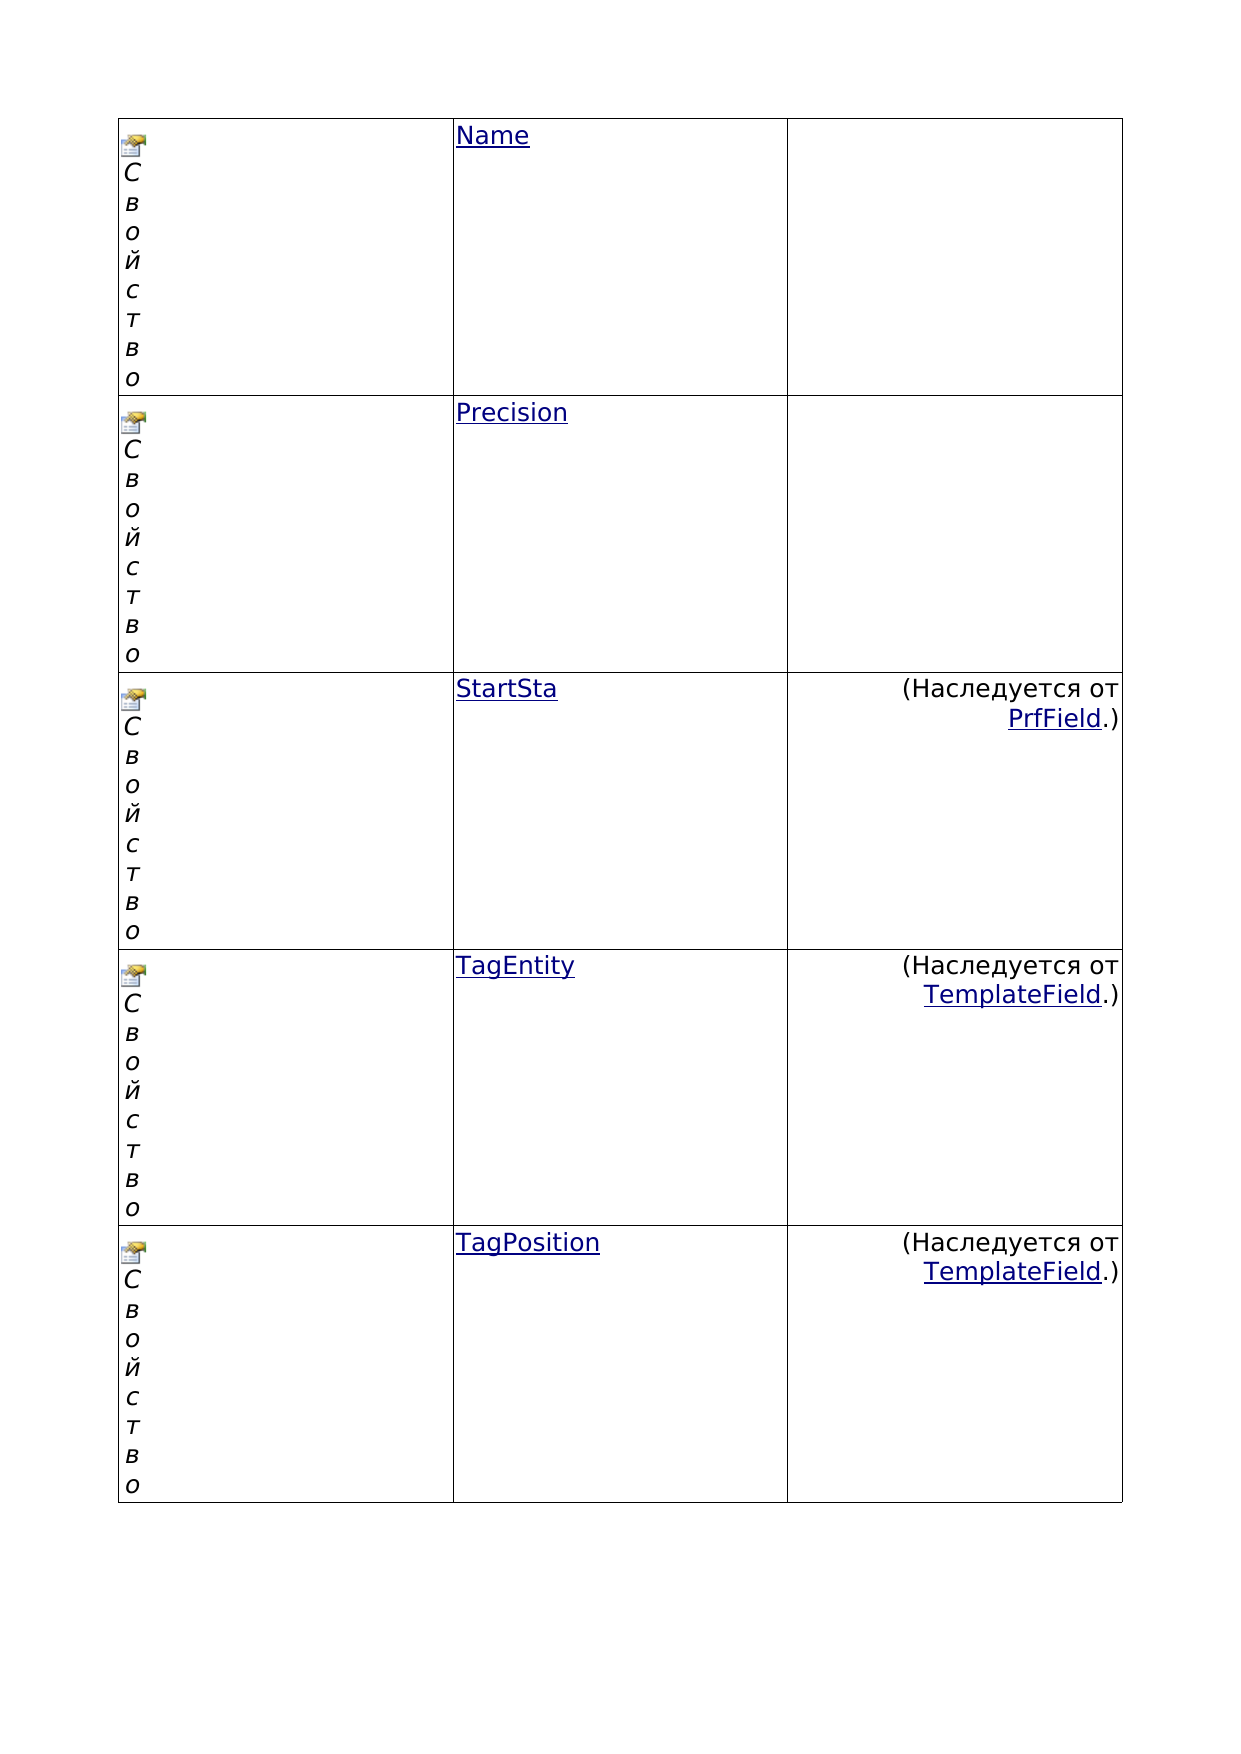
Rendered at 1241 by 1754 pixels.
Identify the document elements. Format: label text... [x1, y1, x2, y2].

table_cell [119, 119, 453, 395]
picture [121, 1240, 147, 1266]
table_cell Precision [454, 396, 787, 672]
table_cell (Наследуется от PrfField.) [788, 673, 1122, 948]
picture [121, 410, 147, 436]
table_cell [788, 396, 1122, 672]
table_cell Name [454, 119, 787, 395]
table_cell StartSta [454, 673, 787, 948]
table_cell (Наследуется от TemplateField.) [788, 950, 1122, 1225]
table_cell [119, 1226, 453, 1502]
table_cell TagEntity [454, 950, 787, 1225]
picture [121, 133, 147, 159]
table_cell [119, 673, 453, 948]
table_cell TagPosition [454, 1226, 787, 1502]
table_cell (Наследуется от TemplateField.) [788, 1226, 1122, 1502]
picture [121, 963, 147, 989]
table_cell [788, 119, 1122, 395]
table_cell [119, 950, 453, 1225]
picture [121, 687, 147, 713]
table_cell [119, 396, 453, 672]
